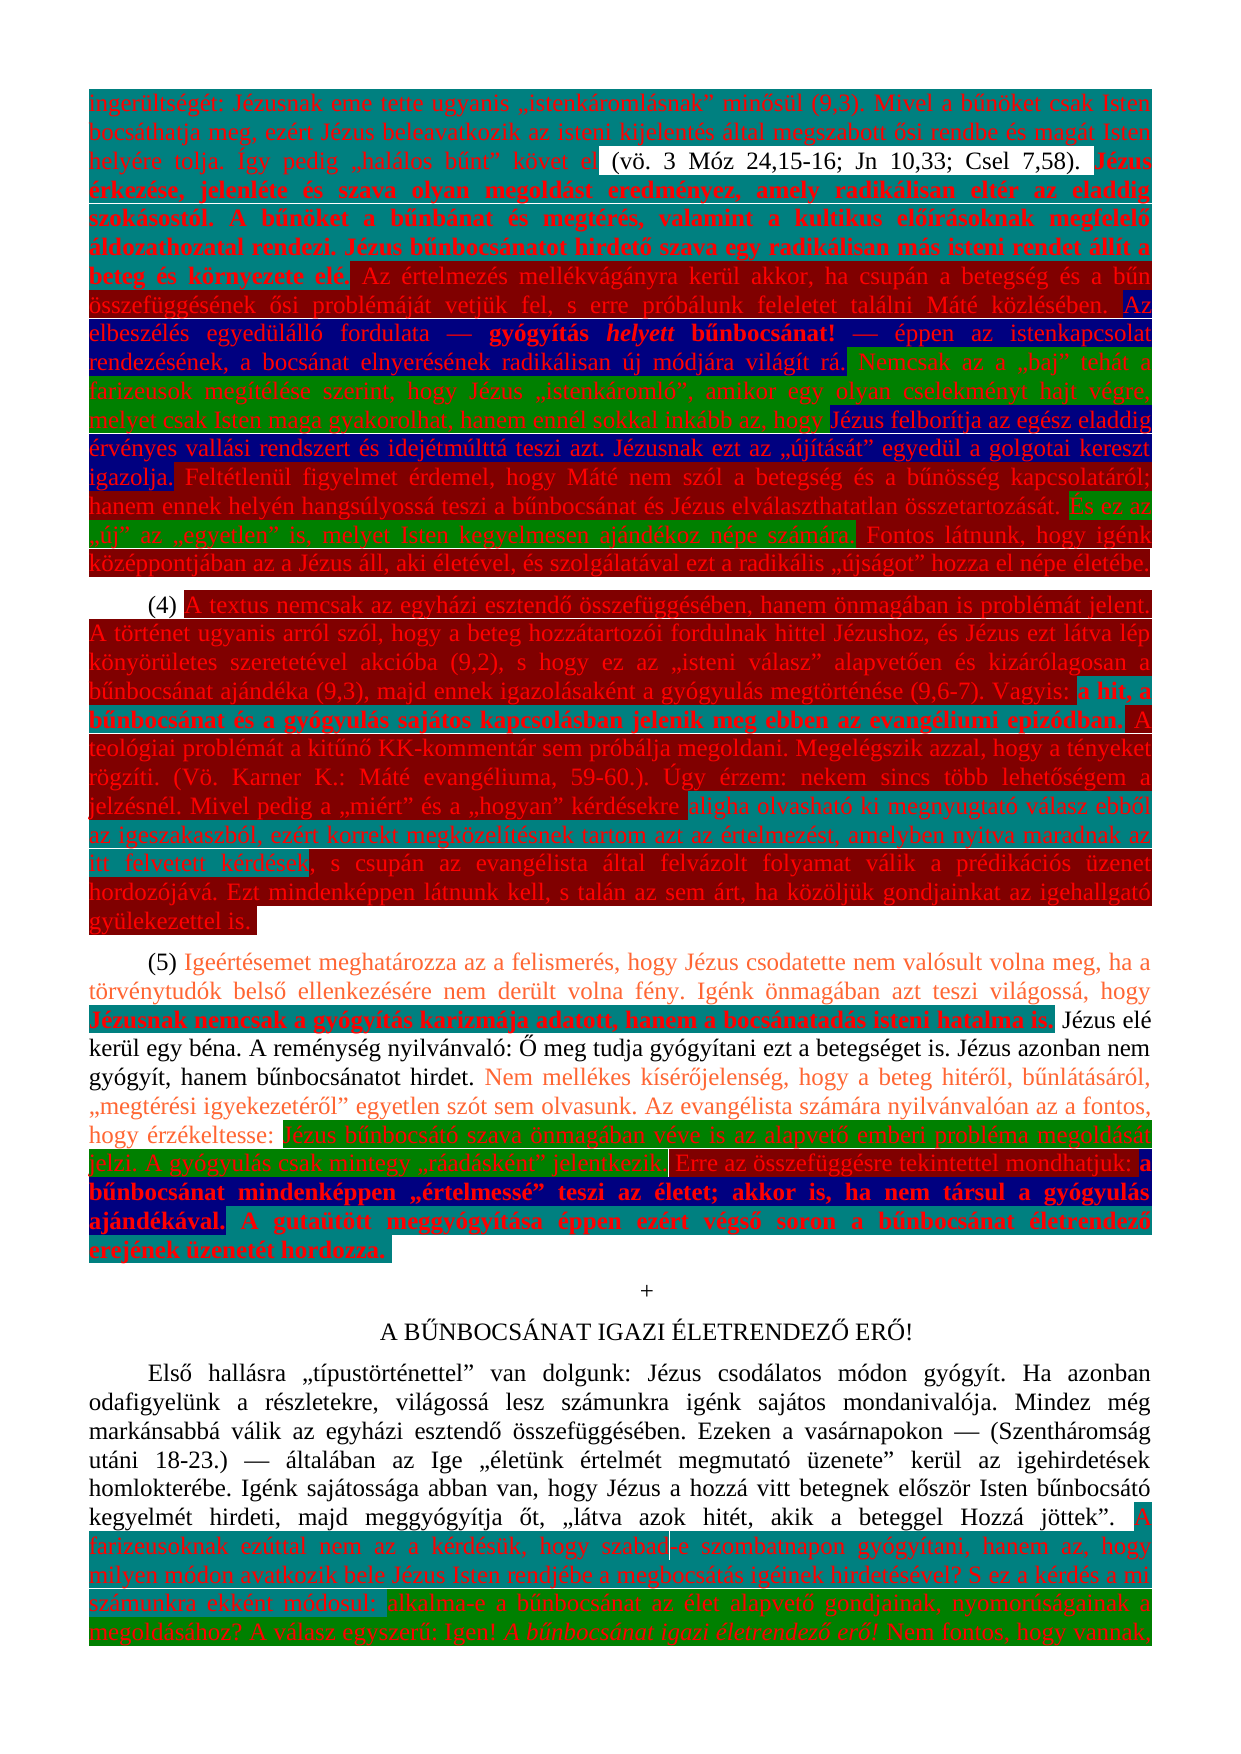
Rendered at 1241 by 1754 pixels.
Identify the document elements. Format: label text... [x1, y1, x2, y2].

text ingerültségét: Jézusnak eme tette ugyanis „istenkáromlásnak” minősül (9,3). Mivel a bűnöket csak Isten bocsáthatja meg, ezért Jézus beleavatkozik az isteni kijelentés által megszabott ősi rendbe és magát Isten helyére tolja. Így pedig „halálos bűnt” követ el (vö. 3 Móz 24,15-16; Jn 10,33; Csel 7,58). Jézus érkezése, jelenléte és szava olyan megoldást eredményez, amely radikálisan eltér az eladdig szokásostól. A bűnöket a bűnbánat és megtérés, valamint a kultikus előírásoknak megfelelő áldozathozatal rendezi. Jézus bűnbocsánatot hirdető szava egy radikálisan más isteni rendet állít a beteg és környezete elé. Az értelmezés mellékvágányra kerül akkor, ha csupán a betegség és a bűn összefüggésének ősi problémáját vetjük fel, s erre próbálunk feleletet találni Máté közlésében. Az elbeszélés egyedülálló fordulata ― gyógyítás helyett bűnbocsánat! ― éppen az istenkapcsolat rendezésének, a bocsánat elnyerésének radikálisan új módjára világít rá. Nemcsak az a „baj” tehát a farizeusok megítélése szerint, hogy Jézus „istenkáromló”, amikor egy olyan cselekményt hajt végre, melyet csak Isten maga gyakorolhat, hanem ennél sokkal inkább az, hogy Jézus felborítja az egész eladdig érvényes vallási rendszert és idejétmúlttá teszi azt. Jézusnak ezt az „újítását” egyedül a golgotai kereszt igazolja. Feltétlenül figyelmet érdemel, hogy Máté nem szól a betegség és a bűnösség kapcsolatáról; hanem ennek helyén hangsúlyossá teszi a bűnbocsánat és Jézus elválaszthatatlan összetartozását. És ez az „új” az „egyetlen” is, melyet Isten kegyelmesen ajándékoz népe számára. Fontos látnunk, hogy igénk középpontjában az a Jézus áll, aki életével, és szolgálatával ezt a radikális „újságot” hozza el népe életébe. [88, 88, 1152, 577]
text (5) Igeértésemet meghatározza az a felismerés, hogy Jézus csodatette nem valósult volna meg, ha a törvénytudók belső ellenkezésére nem derült volna fény. Igénk önmagában azt teszi világossá, hogy Jézusnak nemcsak a gyógyítás karizmája adatott, hanem a bocsánatadás isteni hatalma is. Jézus elé kerül egy béna. A reménység nyilvánvaló: Ő meg tudja gyógyítani ezt a betegséget is. Jézus azonban nem gyógyít, hanem bűnbocsánatot hirdet. Nem mellékes kísérőjelenség, hogy a beteg hitéről, bűnlátásáról, „megtérési igyekezetéről” egyetlen szót sem olvasunk. Az evangélista számára nyilvánvalóan az a fontos, hogy érzékeltesse: Jézus bűnbocsátó szava önmagában véve is az alapvető emberi probléma megoldását jelzi. A gyógyulás csak mintegy „ráadásként” jelentkezik. Erre az összefüggésre tekintettel mondhatjuk: a bűnbocsánat mindenképpen „értelmessé” teszi az életet; akkor is, ha nem társul a gyógyulás ajándékával. A gutaütött meggyógyítása éppen ezért végső soron a bűnbocsánat életrendező erejének üzenetét hordozza. [88, 947, 1152, 1263]
text (4) A textus nemcsak az egyházi esztendő összefüggésében, hanem önmagában is problémát jelent. A történet ugyanis arról szól, hogy a beteg hozzátartozói fordulnak hittel Jézushoz, és Jézus ezt látva lép könyörületes szeretetével akcióba (9,2), s hogy ez az „isteni válasz” alapvetően és kizárólagosan a bűnbocsánat ajándéka (9,3), majd ennek igazolásaként a gyógyulás megtörténése (9,6-7). Vagyis: a hit, a bűnbocsánat és a gyógyulás sajátos kapcsolásban jelenik meg ebben az evangéliumi epizódban. A teológiai problémát a kitűnő KK-kommentár sem próbálja megoldani. Megelégszik azzal, hogy a tényeket rögzíti. (Vö. Karner K.: Máté evangéliuma, 59-60.). Úgy érzem: nekem sincs több lehetőségem a jelzésnél. Mivel pedig a „miért” és a „hogyan” kérdésekre aligha olvasható ki megnyugtató válasz ebből az igeszakaszból, ezért korrekt megközelítésnek tartom azt az értelmezést, amelyben nyitva maradnak az itt felvetett kérdések, s csupán az evangélista által felvázolt folyamat válik a prédikációs üzenet hordozójává. Ezt mindenképpen látnunk kell, s talán az sem árt, ha közöljük gondjainkat az igehallgató gyülekezettel is. [88, 590, 1152, 935]
text A BŰNBOCSÁNAT IGAZI ÉLETRENDEZŐ ERŐ! [88, 1317, 1152, 1346]
text + [88, 1276, 1152, 1305]
text Első hallásra „típustörténettel” van dolgunk: Jézus csodálatos módon gyógyít. Ha azonban odafigyelünk a részletekre, világossá lesz számunkra igénk sajátos mondanivalója. Mindez még markánsabbá válik az egyházi esztendő összefüggésében. Ezeken a vasárnapokon ― (Szentháromság utáni 18-23.) ― általában az Ige „életünk értelmét megmutató üzenete” kerül az igehirdetések homlokterébe. Igénk sajátossága abban van, hogy Jézus a hozzá vitt betegnek először Isten bűnbocsátó kegyelmét hirdeti, majd meggyógyítja őt, „látva azok hitét, akik a beteggel Hozzá jöttek”. A farizeusoknak ezúttal nem az a kérdésük, hogy szabad‑e szombatnapon gyógyítani, hanem az, hogy milyen módon avatkozik bele Jézus Isten rendjébe a megbocsátás igéinek hirdetésével? S ez a kérdés a mi számunkra ekként módosul: alkalma‑e a bűnbocsánat az élet alapvető gondjainak, nyomorúságainak a megoldásához? A válasz egyszerű: Igen! A bűnbocsánat igazi életrendező erő! Nem fontos, hogy vannak, [88, 1358, 1152, 1646]
